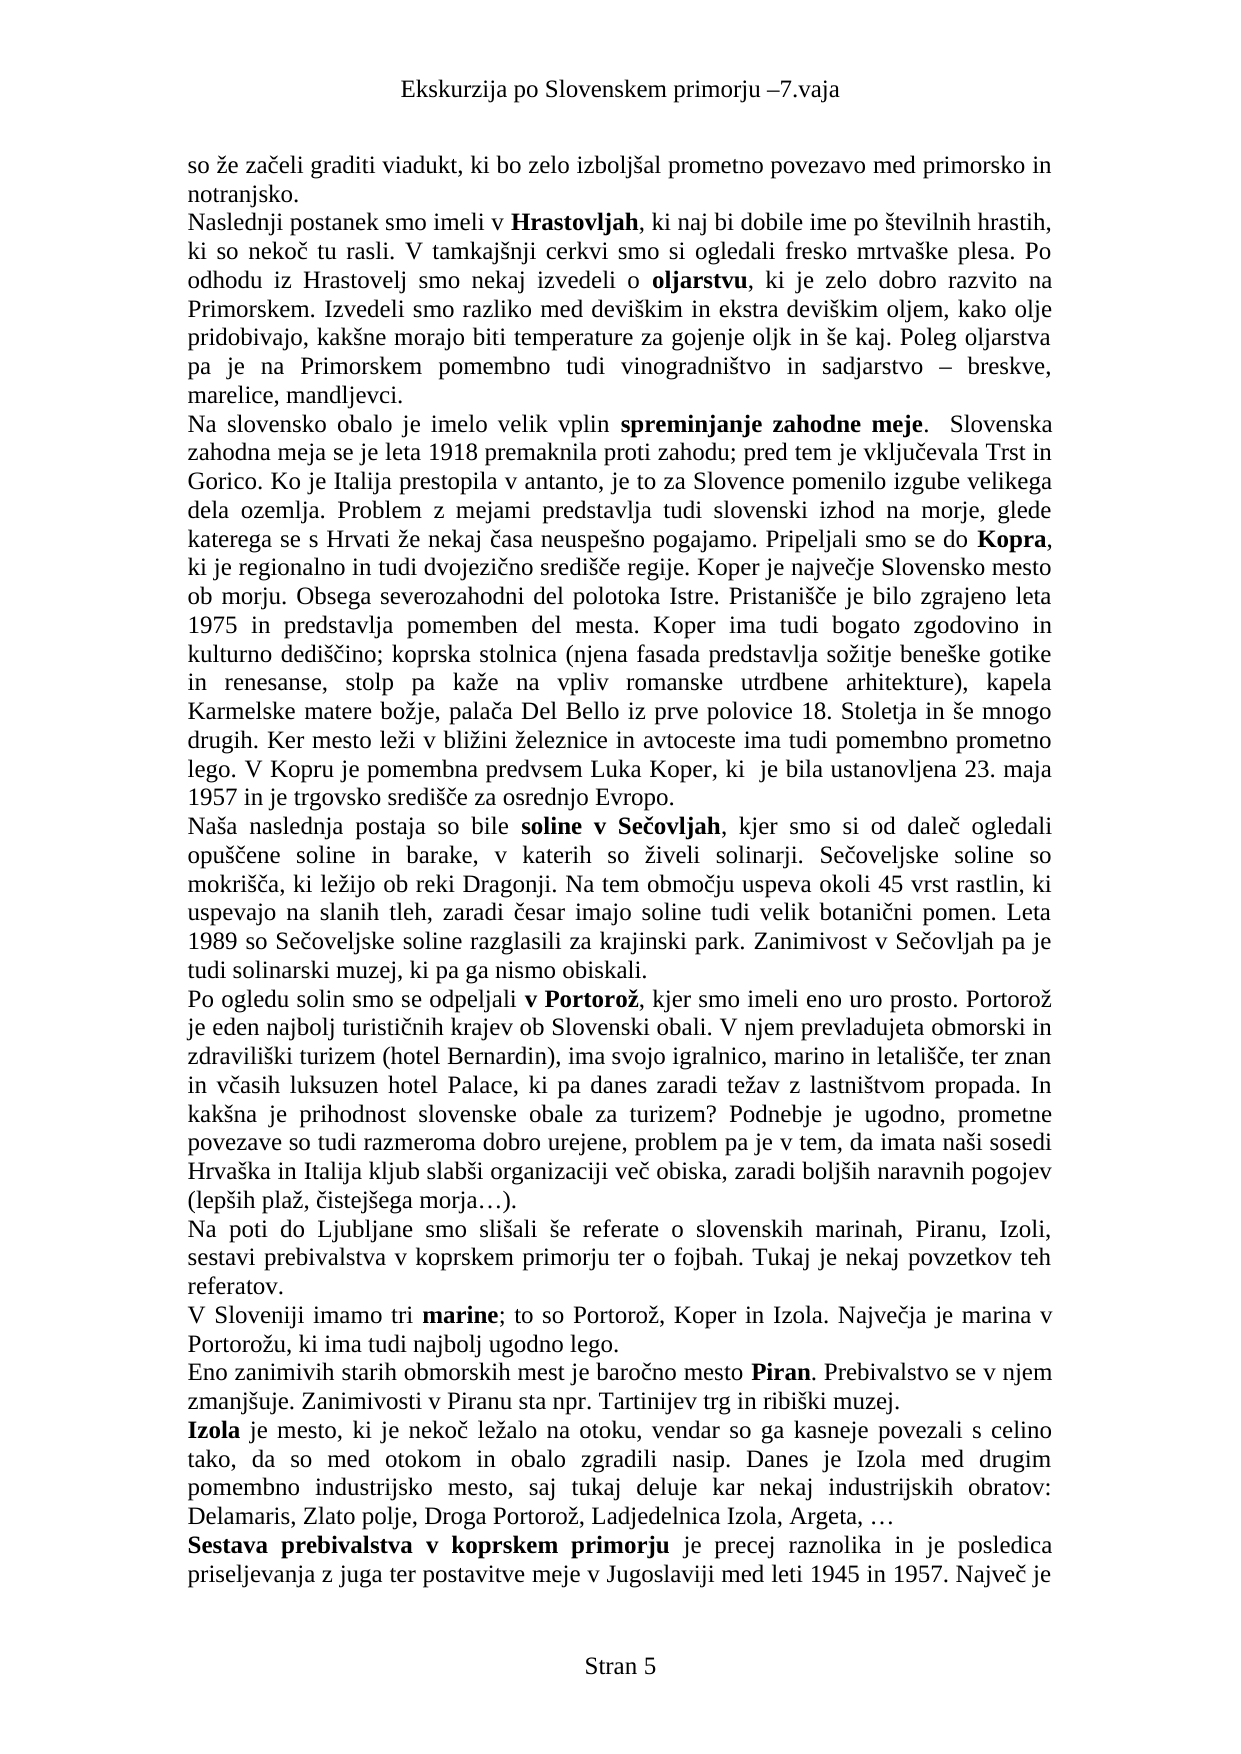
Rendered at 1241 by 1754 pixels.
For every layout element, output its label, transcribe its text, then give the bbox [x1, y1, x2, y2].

text Eno zanimivih starih obmorskih mest je baročno mesto Piran. Prebivalstvo se v njem zmanjšuje. Zanimivosti v Piranu sta npr. Tartinijev trg in ribiški muzej. [187, 1357, 1053, 1415]
text Naša naslednja postaja so bile soline v Sečovljah, kjer smo si od daleč ogledali opuščene soline in barake, v katerih so živeli solinarji. Sečoveljske soline so mokrišča, ki ležijo ob reki Dragonji. Na tem območju uspeva okoli 45 vrst rastlin, ki uspevajo na slanih tleh, zaradi česar imajo soline tudi velik botanični pomen. Leta 1989 so Sečoveljske soline razglasili za krajinski park. Zanimivost v Sečovljah pa je tudi solinarski muzej, ki pa ga nismo obiskali. [187, 811, 1053, 984]
text Izola je mesto, ki je nekoč ležalo na otoku, vendar so ga kasneje povezali s celino tako, da so med otokom in obalo zgradili nasip. Danes je Izola med drugim pomembno industrijsko mesto, saj tukaj deluje kar nekaj industrijskih obratov: Delamaris, Zlato polje, Droga Portorož, Ladjedelnica Izola, Argeta, … [187, 1415, 1053, 1530]
text Na slovensko obalo je imelo velik vplin spreminjanje zahodne meje. Slovenska zahodna meja se je leta 1918 premaknila proti zahodu; pred tem je vključevala Trst in Gorico. Ko je Italija prestopila v antanto, je to za Slovence pomenilo izgube velikega dela ozemlja. Problem z mejami predstavlja tudi slovenski izhod na morje, glede katerega se s Hrvati že nekaj časa neuspešno pogajamo. Pripeljali smo se do Kopra, ki je regionalno in tudi dvojezično središče regije. Koper je največje Slovensko mesto ob morju. Obsega severozahodni del polotoka Istre. Pristanišče je bilo zgrajeno leta 1975 in predstavlja pomemben del mesta. Koper ima tudi bogato zgodovino in kulturno dediščino; koprska stolnica (njena fasada predstavlja sožitje beneške gotike in renesanse, stolp pa kaže na vpliv romanske utrdbene arhitekture), kapela Karmelske matere božje, palača Del Bello iz prve polovice 18. Stoletja in še mnogo drugih. Ker mesto leži v bližini železnice in avtoceste ima tudi pomembno prometno lego. V Kopru je pomembna predvsem Luka Koper, ki je bila ustanovljena 23. maja 1957 in je trgovsko središče za osrednjo Evropo. [187, 409, 1053, 811]
text Sestava prebivalstva v koprskem primorju je precej raznolika in je posledica priseljevanja z juga ter postavitve meje v Jugoslaviji med leti 1945 in 1957. Največ je [187, 1530, 1053, 1587]
text Naslednji postanek smo imeli v Hrastovljah, ki naj bi dobile ime po številnih hrastih, ki so nekoč tu rasli. V tamkajšnji cerkvi smo si ogledali fresko mrtvaške plesa. Po odhodu iz Hrastovelj smo nekaj izvedeli o oljarstvu, ki je zelo dobro razvito na Primorskem. Izvedeli smo razliko med deviškim in ekstra deviškim oljem, kako olje pridobivajo, kakšne morajo biti temperature za gojenje oljk in še kaj. Poleg oljarstva pa je na Primorskem pomembno tudi vinogradništvo in sadjarstvo – breskve, marelice, mandljevci. [187, 207, 1053, 409]
text Na poti do Ljubljane smo slišali še referate o slovenskih marinah, Piranu, Izoli, sestavi prebivalstva v koprskem primorju ter o fojbah. Tukaj je nekaj povzetkov teh referatov. [187, 1214, 1053, 1300]
text so že začeli graditi viadukt, ki bo zelo izboljšal prometno povezavo med primorsko in notranjsko. [187, 150, 1053, 207]
text V Sloveniji imamo tri marine; to so Portorož, Koper in Izola. Največja je marina v Portorožu, ki ima tudi najbolj ugodno lego. [187, 1300, 1053, 1357]
text Po ogledu solin smo se odpeljali v Portorož, kjer smo imeli eno uro prosto. Portorož je eden najbolj turističnih krajev ob Slovenski obali. V njem prevladujeta obmorski in zdraviliški turizem (hotel Bernardin), ima svojo igralnico, marino in letališče, ter znan in včasih luksuzen hotel Palace, ki pa danes zaradi težav z lastništvom propada. In kakšna je prihodnost slovenske obale za turizem? Podnebje je ugodno, prometne povezave so tudi razmeroma dobro urejene, problem pa je v tem, da imata naši sosedi Hrvaška in Italija kljub slabši organizaciji več obiska, zaradi boljših naravnih pogojev (lepših plaž, čistejšega morja…). [187, 984, 1053, 1214]
